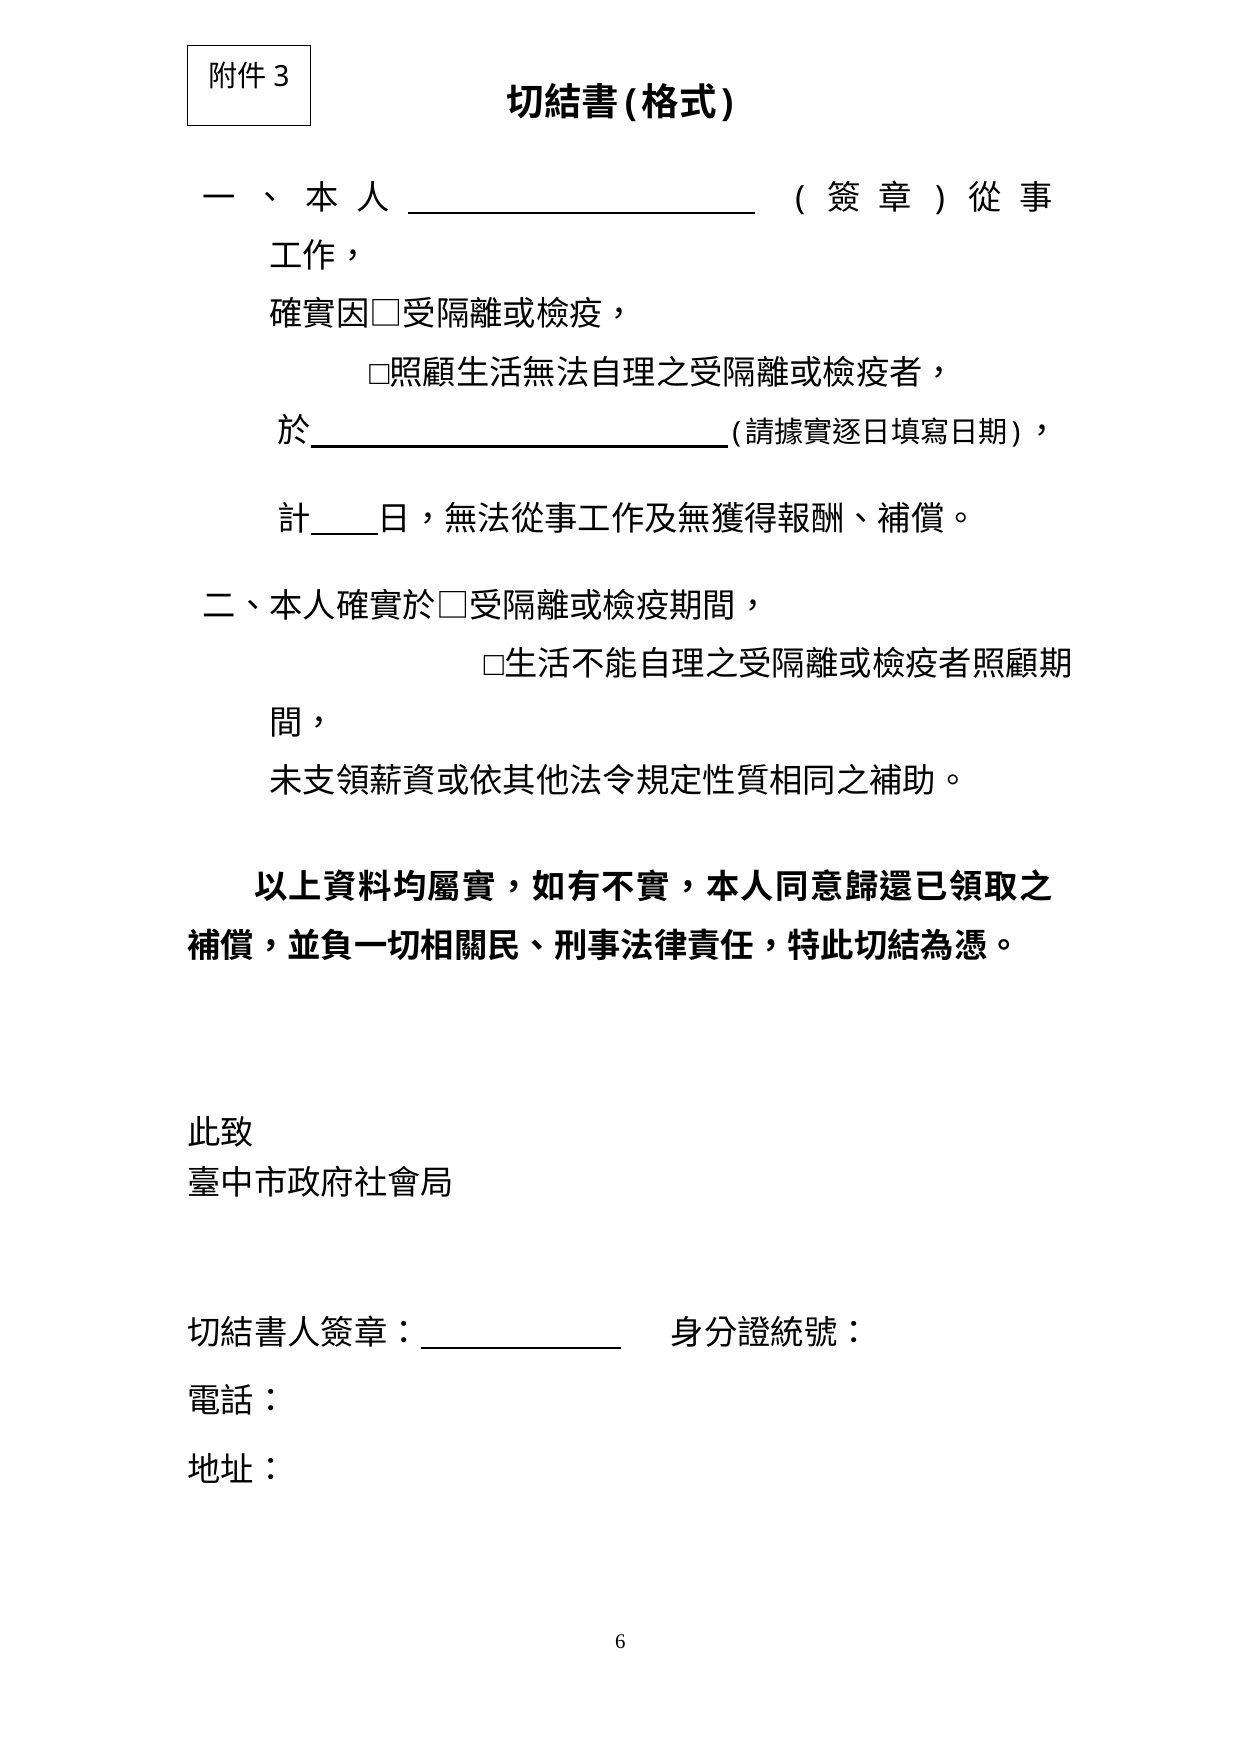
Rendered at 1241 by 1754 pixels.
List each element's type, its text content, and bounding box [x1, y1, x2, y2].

text □照顧生活無法自理之受隔離或檢疫者， [252, 337, 1053, 396]
text 此致 [187, 1104, 1053, 1154]
text 於 (請據實逐日填寫日期)， [277, 396, 1053, 454]
text 地址： [187, 1442, 1053, 1492]
text 以上資料均屬實，如有不實，本人同意歸還已領取之補償，並負一切相關民、刑事法律責任，特此切結為憑。 [187, 852, 1053, 969]
text 臺中市政府社會局 [187, 1154, 1053, 1204]
text 切結書(格式) [311, 75, 1058, 125]
text 二、本人確實於□受隔離或檢疫期間， [202, 571, 1053, 629]
text 電話： [187, 1373, 1053, 1423]
text [188, 46, 310, 125]
text 附件3 [202, 53, 295, 95]
text 計 日，無法從事工作及無獲得報酬、補償。 [277, 483, 1053, 542]
text 切結書人簽章： 身分證統號： [187, 1304, 1053, 1354]
text 未支領薪資或依其他法令規定性質相同之補助。 [252, 746, 1053, 804]
text 確實因□受隔離或檢疫， [252, 279, 1053, 337]
text □生活不能自理之受隔離或檢疫者照顧期間， [202, 629, 1073, 746]
text 一、本人 (簽章)從事 工作， [202, 162, 1053, 279]
